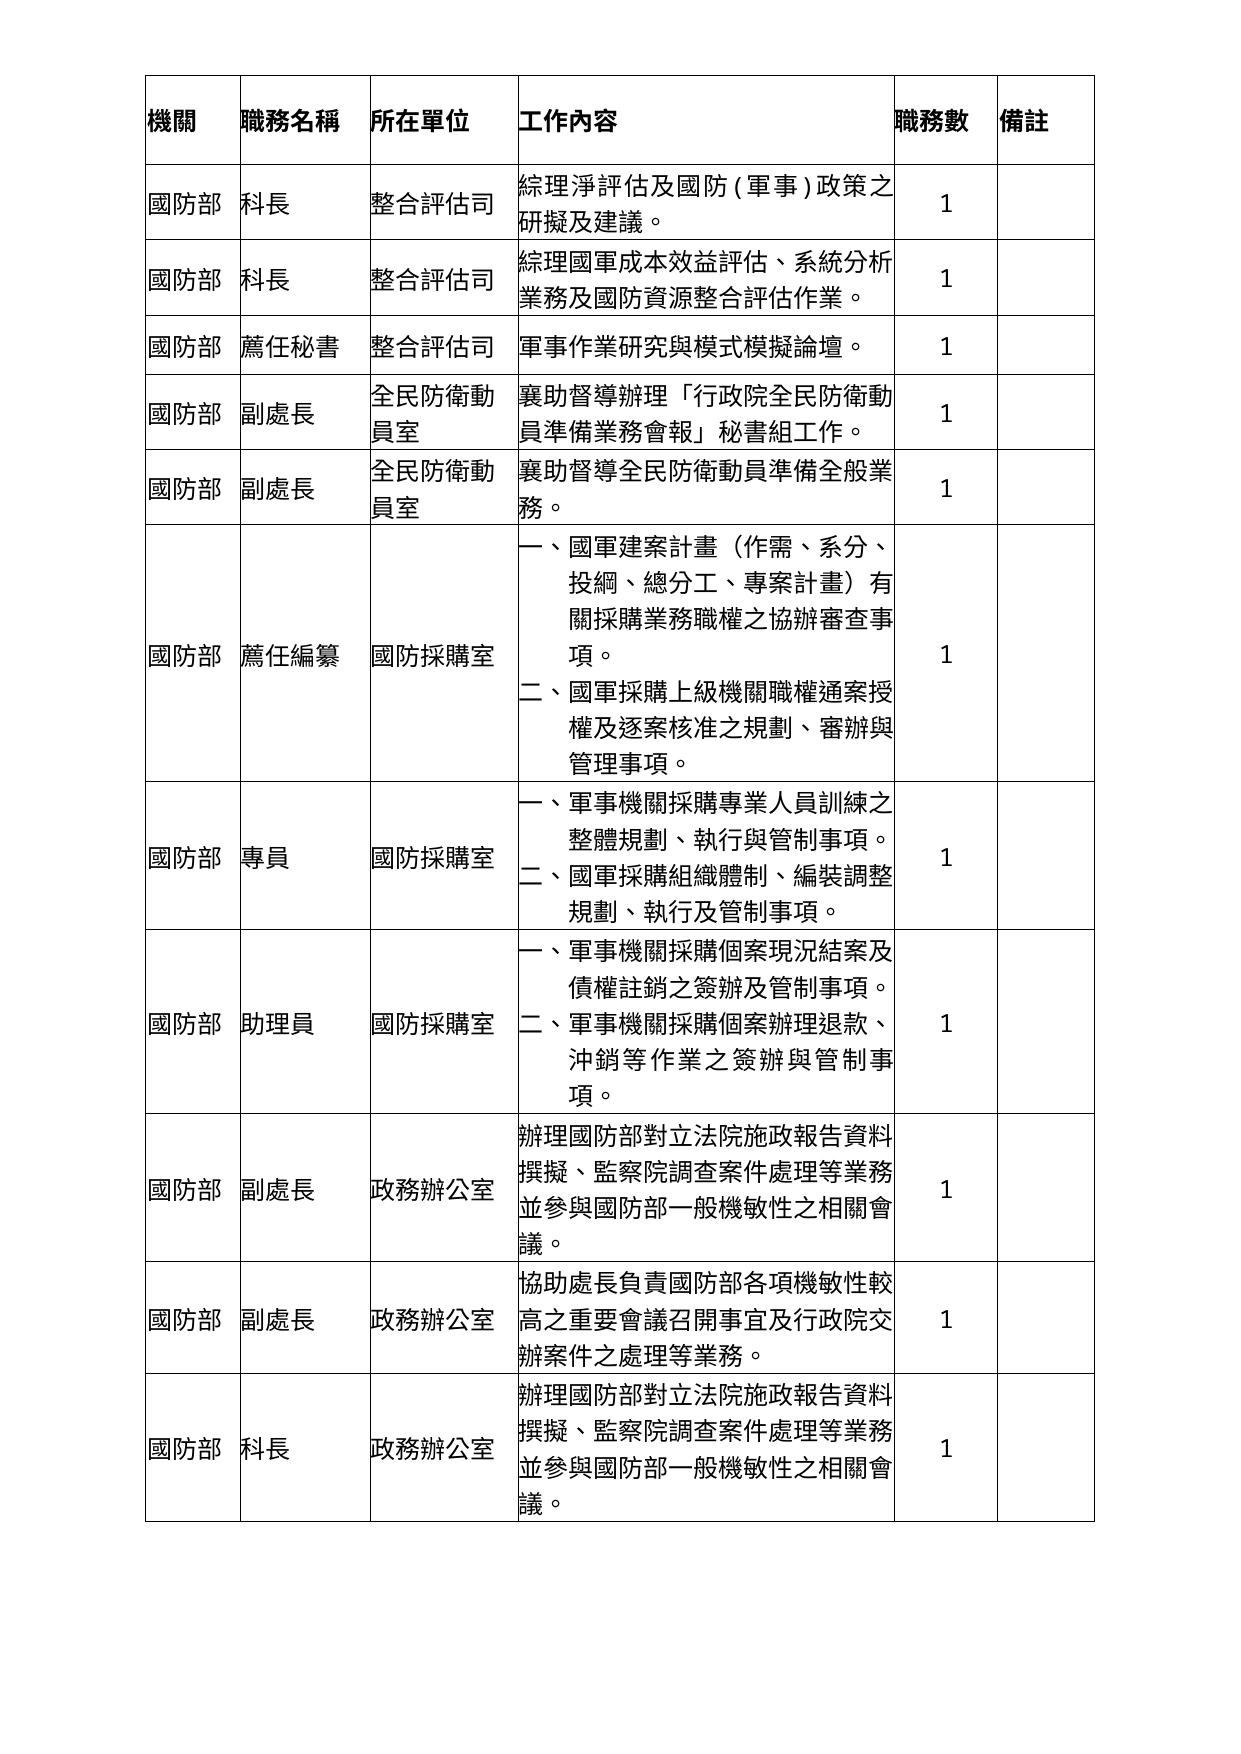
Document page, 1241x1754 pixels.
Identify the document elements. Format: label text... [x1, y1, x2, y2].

table_cell 襄助督導辦理「行政院全民防衛動員準備業務會報」秘書組工作。 [519, 375, 894, 449]
table_cell 整合評估司 [371, 240, 518, 314]
table_cell 政務辦公室 [371, 1262, 518, 1373]
table_cell [998, 1114, 1094, 1261]
table_cell 國防部 [146, 375, 240, 449]
table_cell 副處長 [241, 1262, 370, 1373]
table_cell 協助處長負責國防部各項機敏性較高之重要會議召開事宜及行政院交辦案件之處理等業務。 [519, 1262, 894, 1373]
table_cell 國防部 [146, 930, 240, 1113]
table_cell 1 [895, 240, 997, 314]
table_cell 國防採購室 [371, 930, 518, 1113]
table_cell 1 [895, 375, 997, 449]
table_cell 國防部 [146, 450, 240, 524]
table_cell 一、軍事機關採購專業人員訓練之整體規劃、執行與管制事項。 二、國軍採購組織體制、編裝調整規劃、執行及管制事項。 [519, 782, 894, 929]
table_cell 一、軍事機關採購個案現況結案及債權註銷之簽辦及管制事項。 二、軍事機關採購個案辦理退款、沖銷等作業之簽辦與管制事項。 [519, 930, 894, 1113]
table_cell 一、國軍建案計畫（作需、系分、投綱、總分工、專案計畫）有關採購業務職權之協辦審查事項。 二、國軍採購上級機關職權通案授權及逐案核准之規劃、審辦與管理事項。 [519, 525, 894, 781]
table_header 職務名稱 [241, 76, 370, 164]
table_cell [998, 1262, 1094, 1373]
table_cell [998, 375, 1094, 449]
table_cell 軍事作業研究與模式模擬論壇。 [519, 316, 894, 373]
table_cell 國防部 [146, 240, 240, 314]
table_header 職務數 [895, 76, 997, 164]
table_cell 綜理淨評估及國防(軍事)政策之研擬及建議。 [519, 165, 894, 239]
table_cell 國防部 [146, 1262, 240, 1373]
table_cell 全民防衛動員室 [371, 450, 518, 524]
table_header 工作內容 [519, 76, 894, 164]
table_cell 政務辦公室 [371, 1374, 518, 1521]
table_cell 國防部 [146, 165, 240, 239]
table_cell 國防採購室 [371, 782, 518, 929]
table_header 備註 [998, 76, 1094, 164]
table_cell 全民防衛動員室 [371, 375, 518, 449]
table_cell 1 [895, 782, 997, 929]
table_header 所在單位 [371, 76, 518, 164]
table_cell 薦任編纂 [241, 525, 370, 781]
table_cell [998, 240, 1094, 314]
table_cell 國防部 [146, 1114, 240, 1261]
table_cell 國防採購室 [371, 525, 518, 781]
table_cell 辦理國防部對立法院施政報告資料撰擬、監察院調查案件處理等業務並參與國防部一般機敏性之相關會議。 [519, 1374, 894, 1521]
table_cell [998, 1374, 1094, 1521]
table_cell 副處長 [241, 375, 370, 449]
table_cell 政務辦公室 [371, 1114, 518, 1261]
table_cell 1 [895, 1262, 997, 1373]
table_cell 1 [895, 930, 997, 1113]
table_cell [998, 165, 1094, 239]
table_cell 1 [895, 1114, 997, 1261]
table_cell [998, 525, 1094, 781]
table_cell 科長 [241, 165, 370, 239]
table_cell 辦理國防部對立法院施政報告資料撰擬、監察院調查案件處理等業務並參與國防部一般機敏性之相關會議。 [519, 1114, 894, 1261]
table_cell 薦任秘書 [241, 316, 370, 373]
table_cell 專員 [241, 782, 370, 929]
table_cell 副處長 [241, 1114, 370, 1261]
table_cell [998, 316, 1094, 373]
table_cell 副處長 [241, 450, 370, 524]
table_cell 1 [895, 316, 997, 373]
table_cell 1 [895, 1374, 997, 1521]
table_cell 1 [895, 525, 997, 781]
table_cell 襄助督導全民防衛動員準備全般業務。 [519, 450, 894, 524]
table_cell 1 [895, 165, 997, 239]
table_cell 國防部 [146, 525, 240, 781]
table_cell 1 [895, 450, 997, 524]
table_cell 科長 [241, 240, 370, 314]
table_cell 綜理國軍成本效益評估、系統分析業務及國防資源整合評估作業。 [519, 240, 894, 314]
table_cell 整合評估司 [371, 316, 518, 373]
table_cell [998, 930, 1094, 1113]
table_cell 國防部 [146, 782, 240, 929]
table_cell 助理員 [241, 930, 370, 1113]
table_cell 整合評估司 [371, 165, 518, 239]
table_cell [998, 450, 1094, 524]
table_cell 科長 [241, 1374, 370, 1521]
table_cell 國防部 [146, 316, 240, 373]
table_cell [998, 782, 1094, 929]
table_cell 國防部 [146, 1374, 240, 1521]
table_header 機關 [146, 76, 240, 164]
